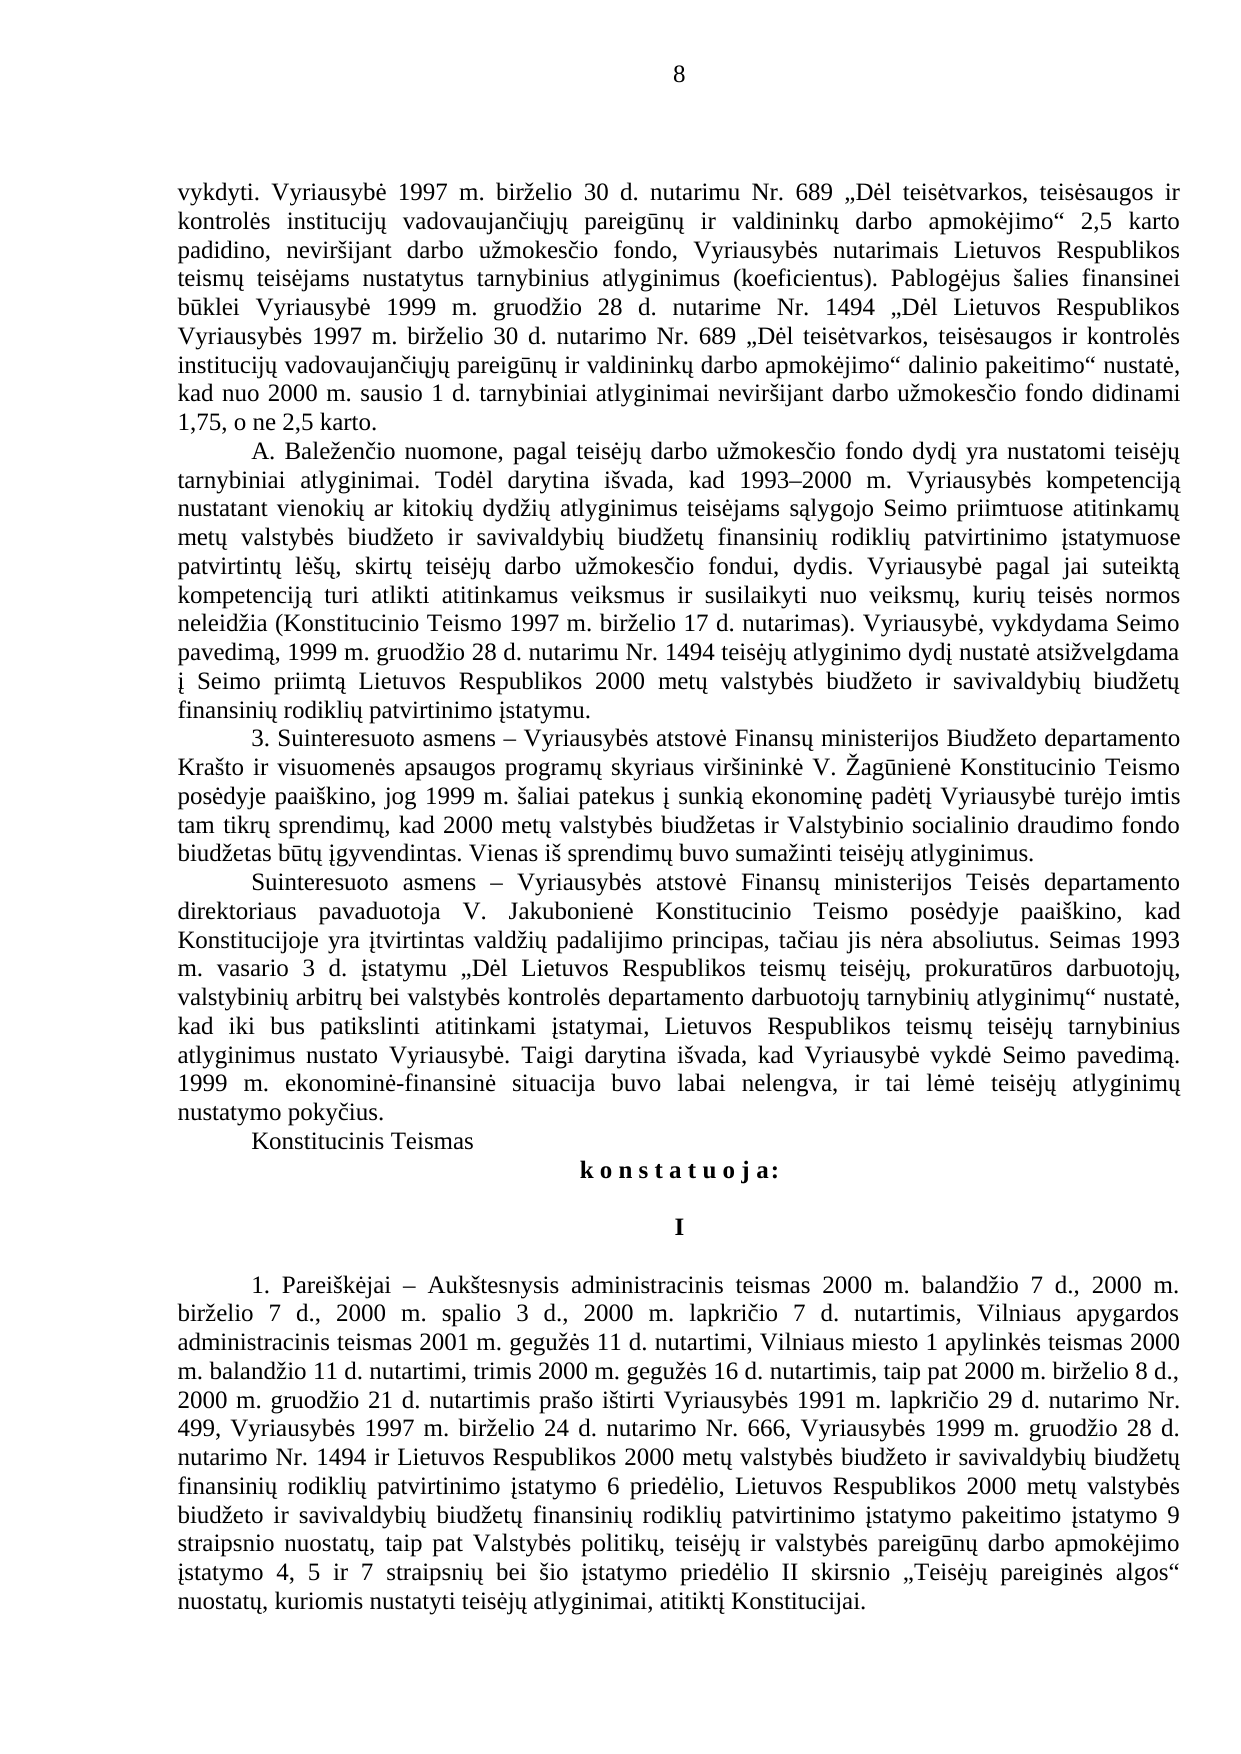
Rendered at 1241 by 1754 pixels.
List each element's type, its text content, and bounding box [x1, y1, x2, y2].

text vykdyti. Vyriausybė 1997 m. birželio 30 d. nutarimu Nr. 689 „Dėl teisėtvarkos, teisėsaugos ir kontrolės institucijų vadovaujančiųjų pareigūnų ir valdininkų darbo apmokėjimo“ 2,5 karto padidino, neviršijant darbo užmokesčio fondo, Vyriausybės nutarimais Lietuvos Respublikos teismų teisėjams nustatytus tarnybinius atlyginimus (koeficientus). Pablogėjus šalies finansinei būklei Vyriausybė 1999 m. gruodžio 28 d. nutarime Nr. 1494 „Dėl Lietuvos Respublikos Vyriausybės 1997 m. birželio 30 d. nutarimo Nr. 689 „Dėl teisėtvarkos, teisėsaugos ir kontrolės institucijų vadovaujančiųjų pareigūnų ir valdininkų darbo apmokėjimo“ dalinio pakeitimo“ nustatė, kad nuo 2000 m. sausio 1 d. tarnybiniai atlyginimai neviršijant darbo užmokesčio fondo didinami 1,75, o ne 2,5 karto. [177, 177, 1181, 436]
text Suinteresuoto asmens – Vyriausybės atstovė Finansų ministerijos Teisės departamento direktoriaus pavaduotoja V. Jakubonienė Konstitucinio Teismo posėdyje paaiškino, kad Konstitucijoje yra įtvirtintas valdžių padalijimo principas, tačiau jis nėra absoliutus. Seimas 1993 m. vasario 3 d. įstatymu „Dėl Lietuvos Respublikos teismų teisėjų, prokuratūros darbuotojų, valstybinių arbitrų bei valstybės kontrolės departamento darbuotojų tarnybinių atlyginimų“ nustatė, kad iki bus patikslinti atitinkami įstatymai, Lietuvos Respublikos teismų teisėjų tarnybinius atlyginimus nustato Vyriausybė. Taigi darytina išvada, kad Vyriausybė vykdė Seimo pavedimą. 1999 m. ekonominė-finansinė situacija buvo labai nelengva, ir tai lėmė teisėjų atlyginimų nustatymo pokyčius. [177, 867, 1181, 1126]
text I [177, 1212, 1181, 1241]
text A. Baleženčio nuomone, pagal teisėjų darbo užmokesčio fondo dydį yra nustatomi teisėjų tarnybiniai atlyginimai. Todėl darytina išvada, kad 1993–2000 m. Vyriausybės kompetenciją nustatant vienokių ar kitokių dydžių atlyginimus teisėjams sąlygojo Seimo priimtuose atitinkamų metų valstybės biudžeto ir savivaldybių biudžetų finansinių rodiklių patvirtinimo įstatymuose patvirtintų lėšų, skirtų teisėjų darbo užmokesčio fondui, dydis. Vyriausybė pagal jai suteiktą kompetenciją turi atlikti atitinkamus veiksmus ir susilaikyti nuo veiksmų, kurių teisės normos neleidžia (Konstitucinio Teismo 1997 m. birželio 17 d. nutarimas). Vyriausybė, vykdydama Seimo pavedimą, 1999 m. gruodžio 28 d. nutarimu Nr. 1494 teisėjų atlyginimo dydį nustatė atsižvelgdama į Seimo priimtą Lietuvos Respublikos 2000 metų valstybės biudžeto ir savivaldybių biudžetų finansinių rodiklių patvirtinimo įstatymu. [177, 436, 1181, 723]
text Konstitucinis Teismas [177, 1126, 1181, 1155]
text 3. Suinteresuoto asmens – Vyriausybės atstovė Finansų ministerijos Biudžeto departamento Krašto ir visuomenės apsaugos programų skyriaus viršininkė V. Žagūnienė Konstitucinio Teismo posėdyje paaiškino, jog 1999 m. šaliai patekus į sunkią ekonominę padėtį Vyriausybė turėjo imtis tam tikrų sprendimų, kad 2000 metų valstybės biudžetas ir Valstybinio socialinio draudimo fondo biudžetas būtų įgyvendintas. Vienas iš sprendimų buvo sumažinti teisėjų atlyginimus. [177, 723, 1181, 867]
text konstatuoja: [177, 1155, 1181, 1183]
text 1. Pareiškėjai – Aukštesnysis administracinis teismas 2000 m. balandžio 7 d., 2000 m. birželio 7 d., 2000 m. spalio 3 d., 2000 m. lapkričio 7 d. nutartimis, Vilniaus apygardos administracinis teismas 2001 m. gegužės 11 d. nutartimi, Vilniaus miesto 1 apylinkės teismas 2000 m. balandžio 11 d. nutartimi, trimis 2000 m. gegužės 16 d. nutartimis, taip pat 2000 m. birželio 8 d., 2000 m. gruodžio 21 d. nutartimis prašo ištirti Vyriausybės 1991 m. lapkričio 29 d. nutarimo Nr. 499, Vyriausybės 1997 m. birželio 24 d. nutarimo Nr. 666, Vyriausybės 1999 m. gruodžio 28 d. nutarimo Nr. 1494 ir Lietuvos Respublikos 2000 metų valstybės biudžeto ir savivaldybių biudžetų finansinių rodiklių patvirtinimo įstatymo 6 priedėlio, Lietuvos Respublikos 2000 metų valstybės biudžeto ir savivaldybių biudžetų finansinių rodiklių patvirtinimo įstatymo pakeitimo įstatymo 9 straipsnio nuostatų, taip pat Valstybės politikų, teisėjų ir valstybės pareigūnų darbo apmokėjimo įstatymo 4, 5 ir 7 straipsnių bei šio įstatymo priedėlio II skirsnio „Teisėjų pareiginės algos“ nuostatų, kuriomis nustatyti teisėjų atlyginimai, atitiktį Konstitucijai. [177, 1270, 1181, 1615]
